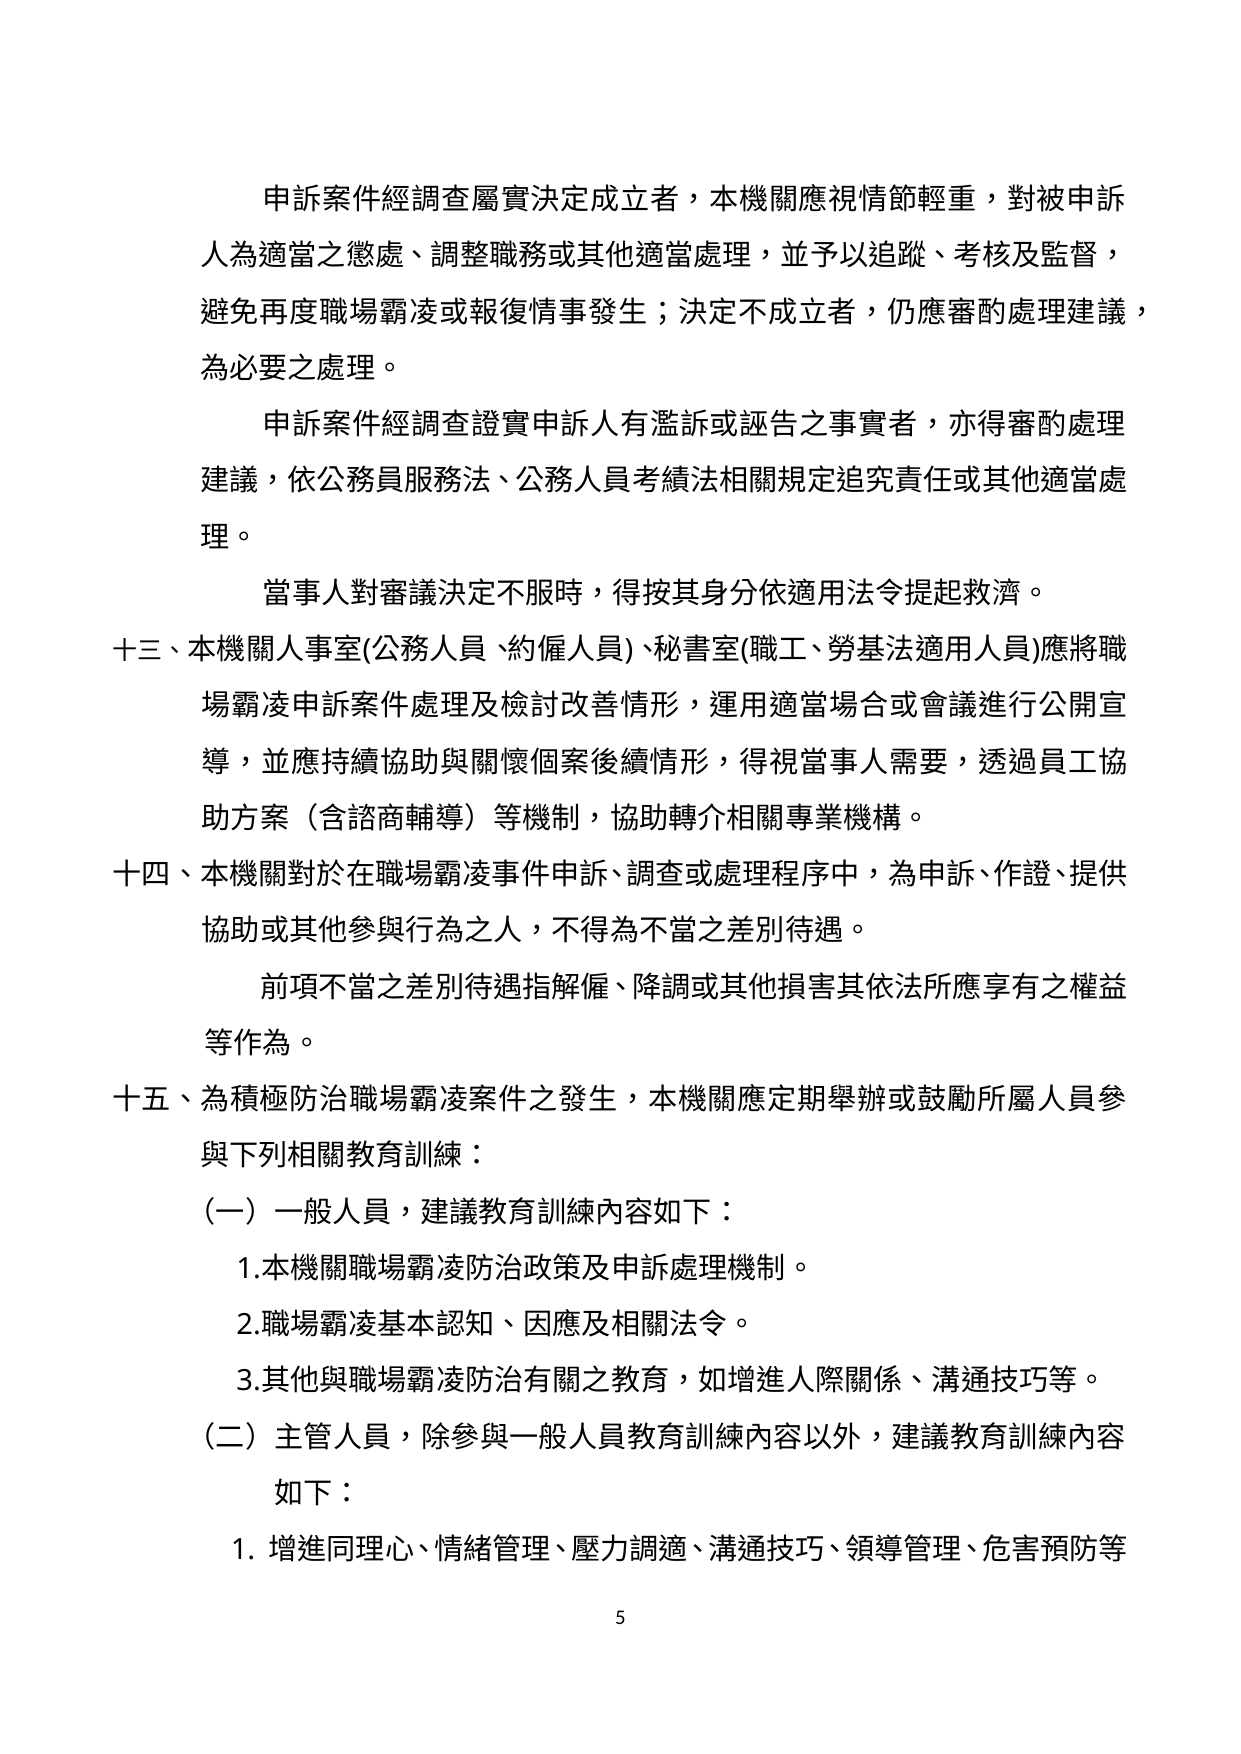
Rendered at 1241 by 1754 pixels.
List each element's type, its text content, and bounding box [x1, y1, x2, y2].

text 申訴案件經調查屬實決定成立者，本機關應視情節輕重，對被申訴人為適當之懲處、調整職務或其他適當處理，並予以追蹤、考核及監督，避免再度職場霸凌或報復情事發生；決定不成立者，仍應審酌處理建議，為必要之處理。 [200, 164, 1128, 389]
text 申訴案件經調查證實申訴人有濫訴或誣告之事實者，亦得審酌處理建議，依公務員服務法、公務人員考績法相關規定追究責任或其他適當處理。 [200, 389, 1128, 558]
list 主管人員，除參與一般人員教育訓練內容以外，建議教育訓練內容如下： [186, 1402, 1128, 1514]
list 一般人員，建議教育訓練內容如下： [186, 1177, 1128, 1233]
list 本機關人事室(公務人員、約僱人員)、秘書室(職工、勞基法適用人員)應將職場霸凌申訴案件處理及檢討改善情形，運用適當場合或會議進行公開宣導，並應持續協助與關懷個案後續情形，得視當事人需要，透過員工協助方案（含諮商輔導）等機制，協助轉介相關專業機構。 [112, 614, 1128, 839]
text 前項不當之差別待遇指解僱、降調或其他損害其依法所應享有之權益等作為。 [204, 952, 1128, 1064]
list 本機關對於在職場霸凌事件申訴、調查或處理程序中，為申訴、作證、提供協助或其他參與行為之人，不得為不當之差別待遇。 [112, 839, 1128, 952]
text 3.其他與職場霸凌防治有關之教育，如增進人際關係、溝通技巧等。 [236, 1346, 1128, 1402]
text 當事人對審議決定不服時，得按其身分依適用法令提起救濟。 [200, 558, 1128, 614]
list 為積極防治職場霸凌案件之發生，本機關應定期舉辦或鼓勵所屬人員參與下列相關教育訓練： [112, 1064, 1128, 1177]
list 增進同理心、情緒管理、壓力調適、溝通技巧、領導管理、危害預防等能力。 [231, 1514, 1128, 1571]
text 2.職場霸凌基本認知、因應及相關法令。 [236, 1289, 1128, 1346]
text 1.本機關職場霸凌防治政策及申訴處理機制。 [236, 1233, 1128, 1289]
